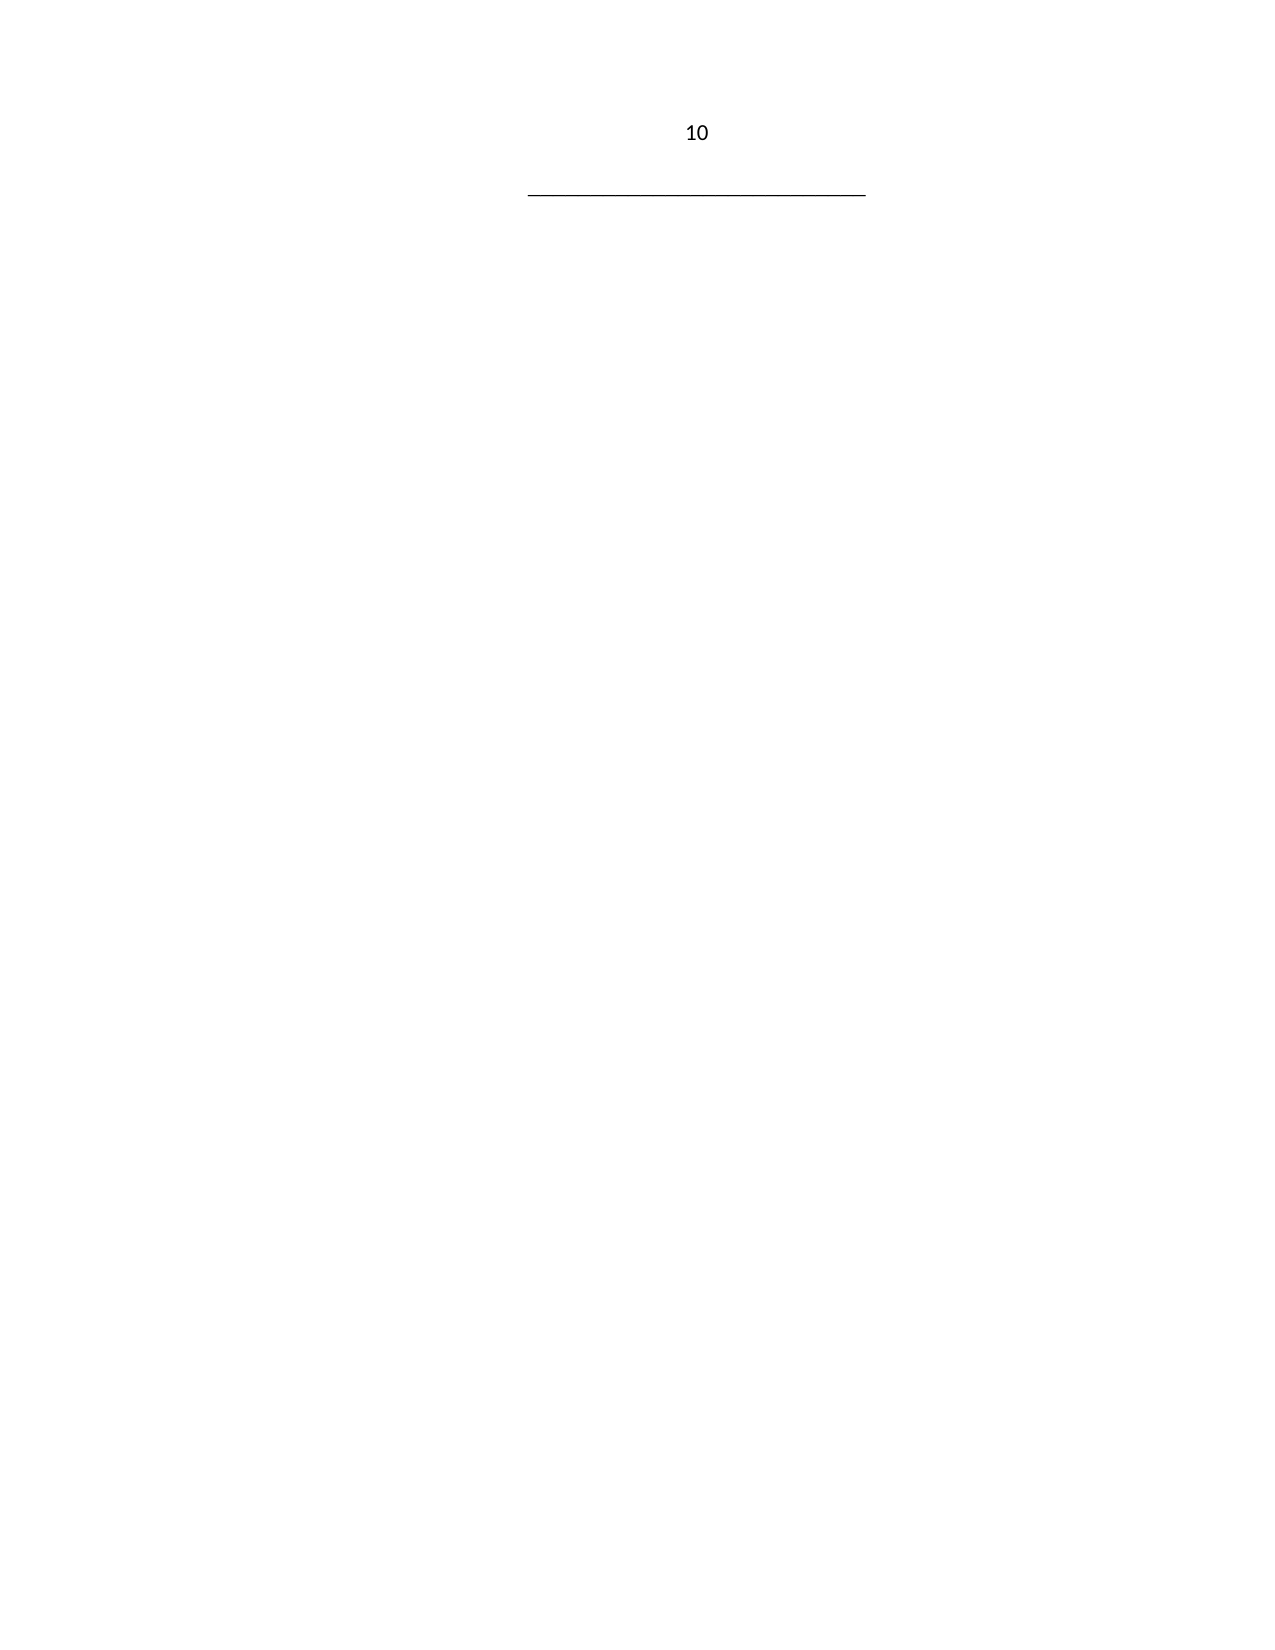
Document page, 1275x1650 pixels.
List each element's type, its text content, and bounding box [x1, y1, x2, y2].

text ___________________________ [177, 170, 1216, 199]
